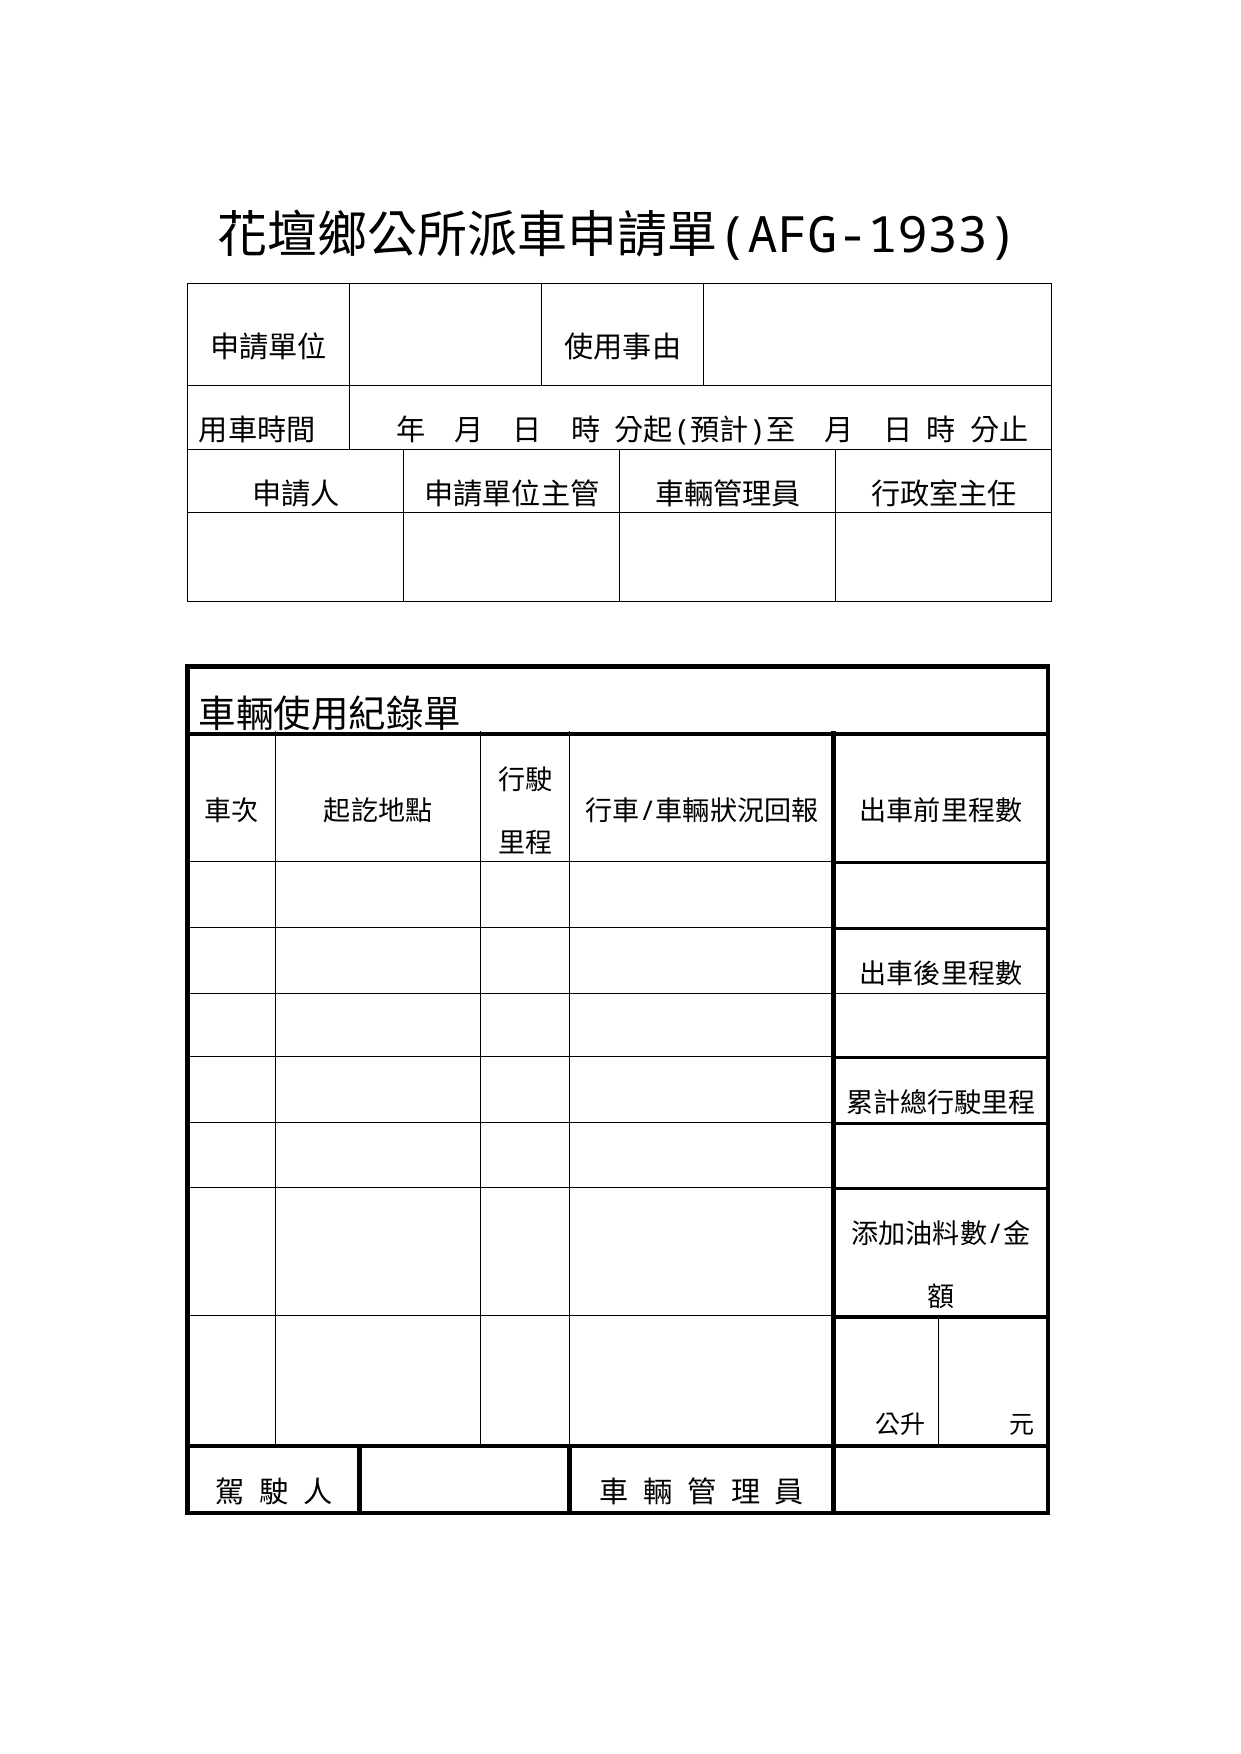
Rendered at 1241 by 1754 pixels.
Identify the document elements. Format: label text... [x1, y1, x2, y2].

table_cell [276, 928, 480, 992]
table_cell 車次 [190, 736, 275, 861]
table_cell 行車/車輛狀況回報 [570, 736, 831, 861]
table_cell 累計總行駛里程 [836, 1059, 1046, 1122]
table_cell [481, 1316, 569, 1443]
table_cell 申請人 [188, 450, 403, 512]
table_cell [481, 994, 569, 1056]
table_cell [836, 994, 1046, 1056]
table_cell [190, 1057, 275, 1122]
table_header 車輛使用紀錄單 [190, 669, 1046, 731]
table_cell [570, 1316, 831, 1443]
table_header [350, 284, 541, 385]
table_cell [481, 928, 569, 992]
table_cell [836, 864, 1046, 927]
table_cell [481, 862, 569, 927]
table_cell [570, 862, 831, 927]
table_cell 車 輛 管 理 員 [572, 1448, 831, 1511]
table_cell [836, 1448, 1046, 1511]
table_cell [481, 1188, 569, 1315]
table_cell [276, 1316, 480, 1443]
table_cell 車輛管理員 [620, 450, 835, 512]
table_cell 起訖地點 [276, 736, 480, 861]
table_cell [190, 1123, 275, 1187]
table_cell [404, 513, 619, 601]
table_cell [190, 862, 275, 927]
table_cell 行政室主任 [836, 450, 1051, 512]
table_cell [276, 1057, 480, 1122]
table_cell [190, 1316, 275, 1443]
table_cell [190, 994, 275, 1056]
table_cell [570, 1123, 831, 1187]
table_cell 用車時間 [188, 386, 349, 449]
table_cell 駕 駛 人 [190, 1448, 357, 1511]
table_header 申請單位 [188, 284, 349, 385]
table_cell [570, 928, 831, 992]
text 花壇鄉公所派車申請單(AFG-1933) [187, 158, 1053, 283]
table_cell [188, 513, 403, 601]
table_cell 元 [939, 1319, 1046, 1443]
table_cell [836, 1125, 1046, 1187]
table_cell 出車前里程數 [836, 736, 1046, 861]
table_cell [570, 1188, 831, 1315]
table_cell [276, 1188, 480, 1315]
table_cell 年 月 日 時 分起(預計)至 月 日 時 分止 [350, 386, 1051, 449]
table_cell [276, 994, 480, 1056]
table_cell 行駛里程 [481, 736, 569, 861]
table_cell [836, 513, 1051, 601]
table_cell [481, 1057, 569, 1122]
table_cell [362, 1448, 567, 1511]
table_cell 添加油料數/金額 [836, 1190, 1046, 1315]
table_cell 申請單位主管 [404, 450, 619, 512]
table_cell 公升 [836, 1319, 938, 1443]
table_cell [620, 513, 835, 601]
table_cell [570, 1057, 831, 1122]
table_cell [190, 1188, 275, 1315]
table_cell [190, 928, 275, 992]
table_cell [570, 994, 831, 1056]
table_header [704, 284, 1051, 385]
table_cell [276, 862, 480, 927]
table_header 使用事由 [542, 284, 703, 385]
table_cell [481, 1123, 569, 1187]
table_cell [276, 1123, 480, 1187]
table_cell 出車後里程數 [836, 930, 1046, 992]
